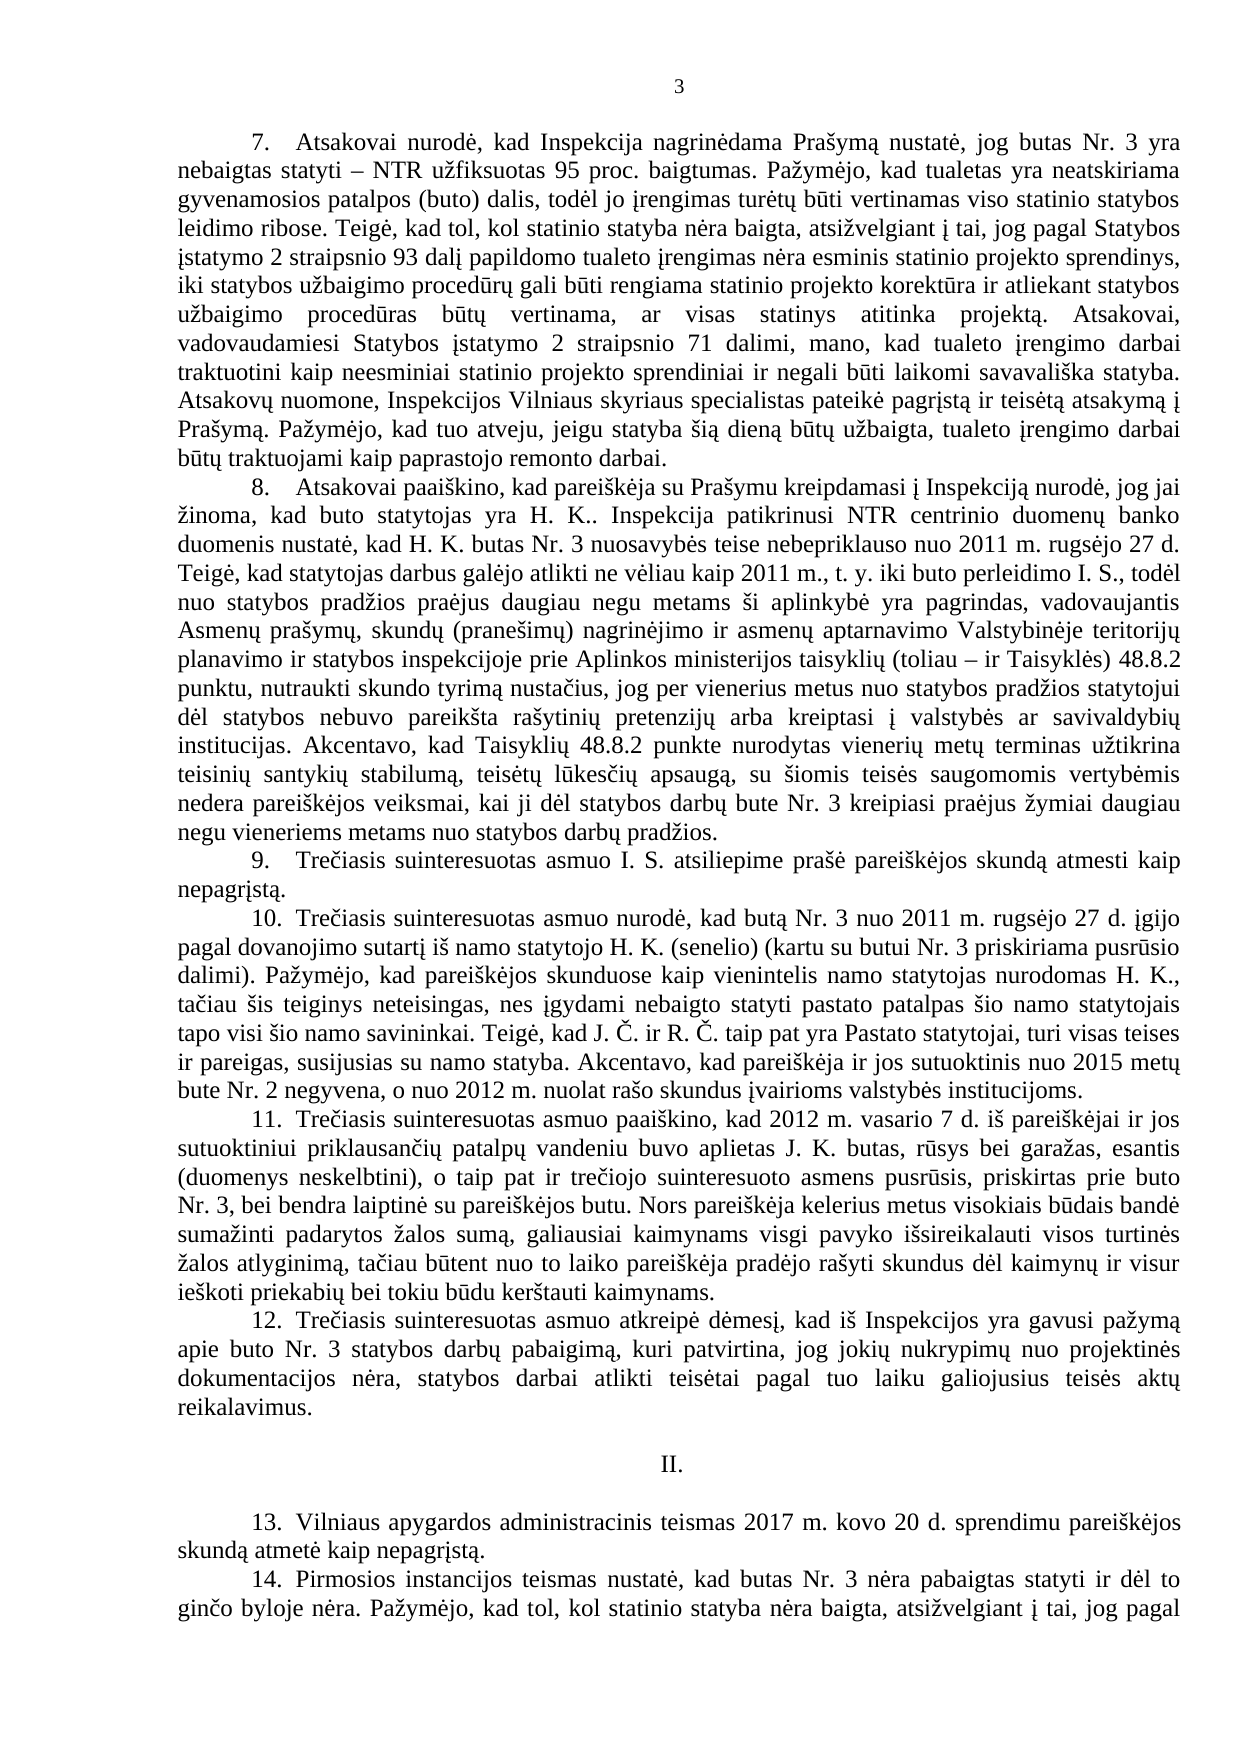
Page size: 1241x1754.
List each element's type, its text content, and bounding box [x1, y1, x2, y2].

text 12. Trečiasis suinteresuotas asmuo atkreipė dėmesį, kad iš Inspekcijos yra gavusi pažymą apie buto Nr. 3 statybos darbų pabaigimą, kuri patvirtina, jog jokių nukrypimų nuo projektinės dokumentacijos nėra, statybos darbai atlikti teisėtai pagal tuo laiku galiojusius teisės aktų reikalavimus. [177, 1305, 1181, 1420]
text 9. Trečiasis suinteresuotas asmuo I. S. atsiliepime prašė pareiškėjos skundą atmesti kaip nepagrįstą. [177, 845, 1181, 903]
text 11. Trečiasis suinteresuotas asmuo paaiškino, kad 2012 m. vasario 7 d. iš pareiškėjai ir jos sutuoktiniui priklausančių patalpų vandeniu buvo aplietas J. K. butas, rūsys bei garažas, esantis (duomenys neskelbtini), o taip pat ir trečiojo suinteresuoto asmens pusrūsis, priskirtas prie buto Nr. 3, bei bendra laiptinė su pareiškėjos butu. Nors pareiškėja kelerius metus visokiais būdais bandė sumažinti padarytos žalos sumą, galiausiai kaimynams visgi pavyko išsireikalauti visos turtinės žalos atlyginimą, tačiau būtent nuo to laiko pareiškėja pradėjo rašyti skundus dėl kaimynų ir visur ieškoti priekabių bei tokiu būdu kerštauti kaimynams. [177, 1104, 1181, 1305]
text 10. Trečiasis suinteresuotas asmuo nurodė, kad butą Nr. 3 nuo 2011 m. rugsėjo 27 d. įgijo pagal dovanojimo sutartį iš namo statytojo H. K. (senelio) (kartu su butui Nr. 3 priskiriama pusrūsio dalimi). Pažymėjo, kad pareiškėjos skunduose kaip vienintelis namo statytojas nurodomas H. K., tačiau šis teiginys neteisingas, nes įgydami nebaigto statyti pastato patalpas šio namo statytojais tapo visi šio namo savininkai. Teigė, kad J. Č. ir R. Č. taip pat yra Pastato statytojai, turi visas teises ir pareigas, susijusias su namo statyba. Akcentavo, kad pareiškėja ir jos sutuoktinis nuo 2015 metų bute Nr. 2 negyvena, o nuo 2012 m. nuolat rašo skundus įvairioms valstybės institucijoms. [177, 903, 1181, 1104]
text 7. Atsakovai nurodė, kad Inspekcija nagrinėdama Prašymą nustatė, jog butas Nr. 3 yra nebaigtas statyti – NTR užfiksuotas 95 proc. baigtumas. Pažymėjo, kad tualetas yra neatskiriama gyvenamosios patalpos (buto) dalis, todėl jo įrengimas turėtų būti vertinamas viso statinio statybos leidimo ribose. Teigė, kad tol, kol statinio statyba nėra baigta, atsižvelgiant į tai, jog pagal Statybos įstatymo 2 straipsnio 93 dalį papildomo tualeto įrengimas nėra esminis statinio projekto sprendinys, iki statybos užbaigimo procedūrų gali būti rengiama statinio projekto korektūra ir atliekant statybos užbaigimo procedūras būtų vertinama, ar visas statinys atitinka projektą. Atsakovai, vadovaudamiesi Statybos įstatymo 2 straipsnio 71 dalimi, mano, kad tualeto įrengimo darbai traktuotini kaip neesminiai statinio projekto sprendiniai ir negali būti laikomi savavališka statyba. Atsakovų nuomone, Inspekcijos Vilniaus skyriaus specialistas pateikė pagrįstą ir teisėtą atsakymą į Prašymą. Pažymėjo, kad tuo atveju, jeigu statyba šią dieną būtų užbaigta, tualeto įrengimo darbai būtų traktuojami kaip paprastojo remonto darbai. [177, 127, 1181, 472]
text 13. Vilniaus apygardos administracinis teismas 2017 m. kovo 20 d. sprendimu pareiškėjos skundą atmetė kaip nepagrįstą. [177, 1507, 1181, 1564]
text II. [177, 1449, 1167, 1478]
text 8. Atsakovai paaiškino, kad pareiškėja su Prašymu kreipdamasi į Inspekciją nurodė, jog jai žinoma, kad buto statytojas yra H. K.. Inspekcija patikrinusi NTR centrinio duomenų banko duomenis nustatė, kad H. K. butas Nr. 3 nuosavybės teise nebepriklauso nuo 2011 m. rugsėjo 27 d. Teigė, kad statytojas darbus galėjo atlikti ne vėliau kaip 2011 m., t. y. iki buto perleidimo I. S., todėl nuo statybos pradžios praėjus daugiau negu metams ši aplinkybė yra pagrindas, vadovaujantis Asmenų prašymų, skundų (pranešimų) nagrinėjimo ir asmenų aptarnavimo Valstybinėje teritorijų planavimo ir statybos inspekcijoje prie Aplinkos ministerijos taisyklių (toliau – ir Taisyklės) 48.8.2 punktu, nutraukti skundo tyrimą nustačius, jog per vienerius metus nuo statybos pradžios statytojui dėl statybos nebuvo pareikšta rašytinių pretenzijų arba kreiptasi į valstybės ar savivaldybių institucijas. Akcentavo, kad Taisyklių 48.8.2 punkte nurodytas vienerių metų terminas užtikrina teisinių santykių stabilumą, teisėtų lūkesčių apsaugą, su šiomis teisės saugomomis vertybėmis nedera pareiškėjos veiksmai, kai ji dėl statybos darbų bute Nr. 3 kreipiasi praėjus žymiai daugiau negu vieneriems metams nuo statybos darbų pradžios. [177, 472, 1181, 845]
text 14. Pirmosios instancijos teismas nustatė, kad butas Nr. 3 nėra pabaigtas statyti ir dėl to ginčo byloje nėra. Pažymėjo, kad tol, kol statinio statyba nėra baigta, atsižvelgiant į tai, jog pagal [177, 1564, 1181, 1622]
